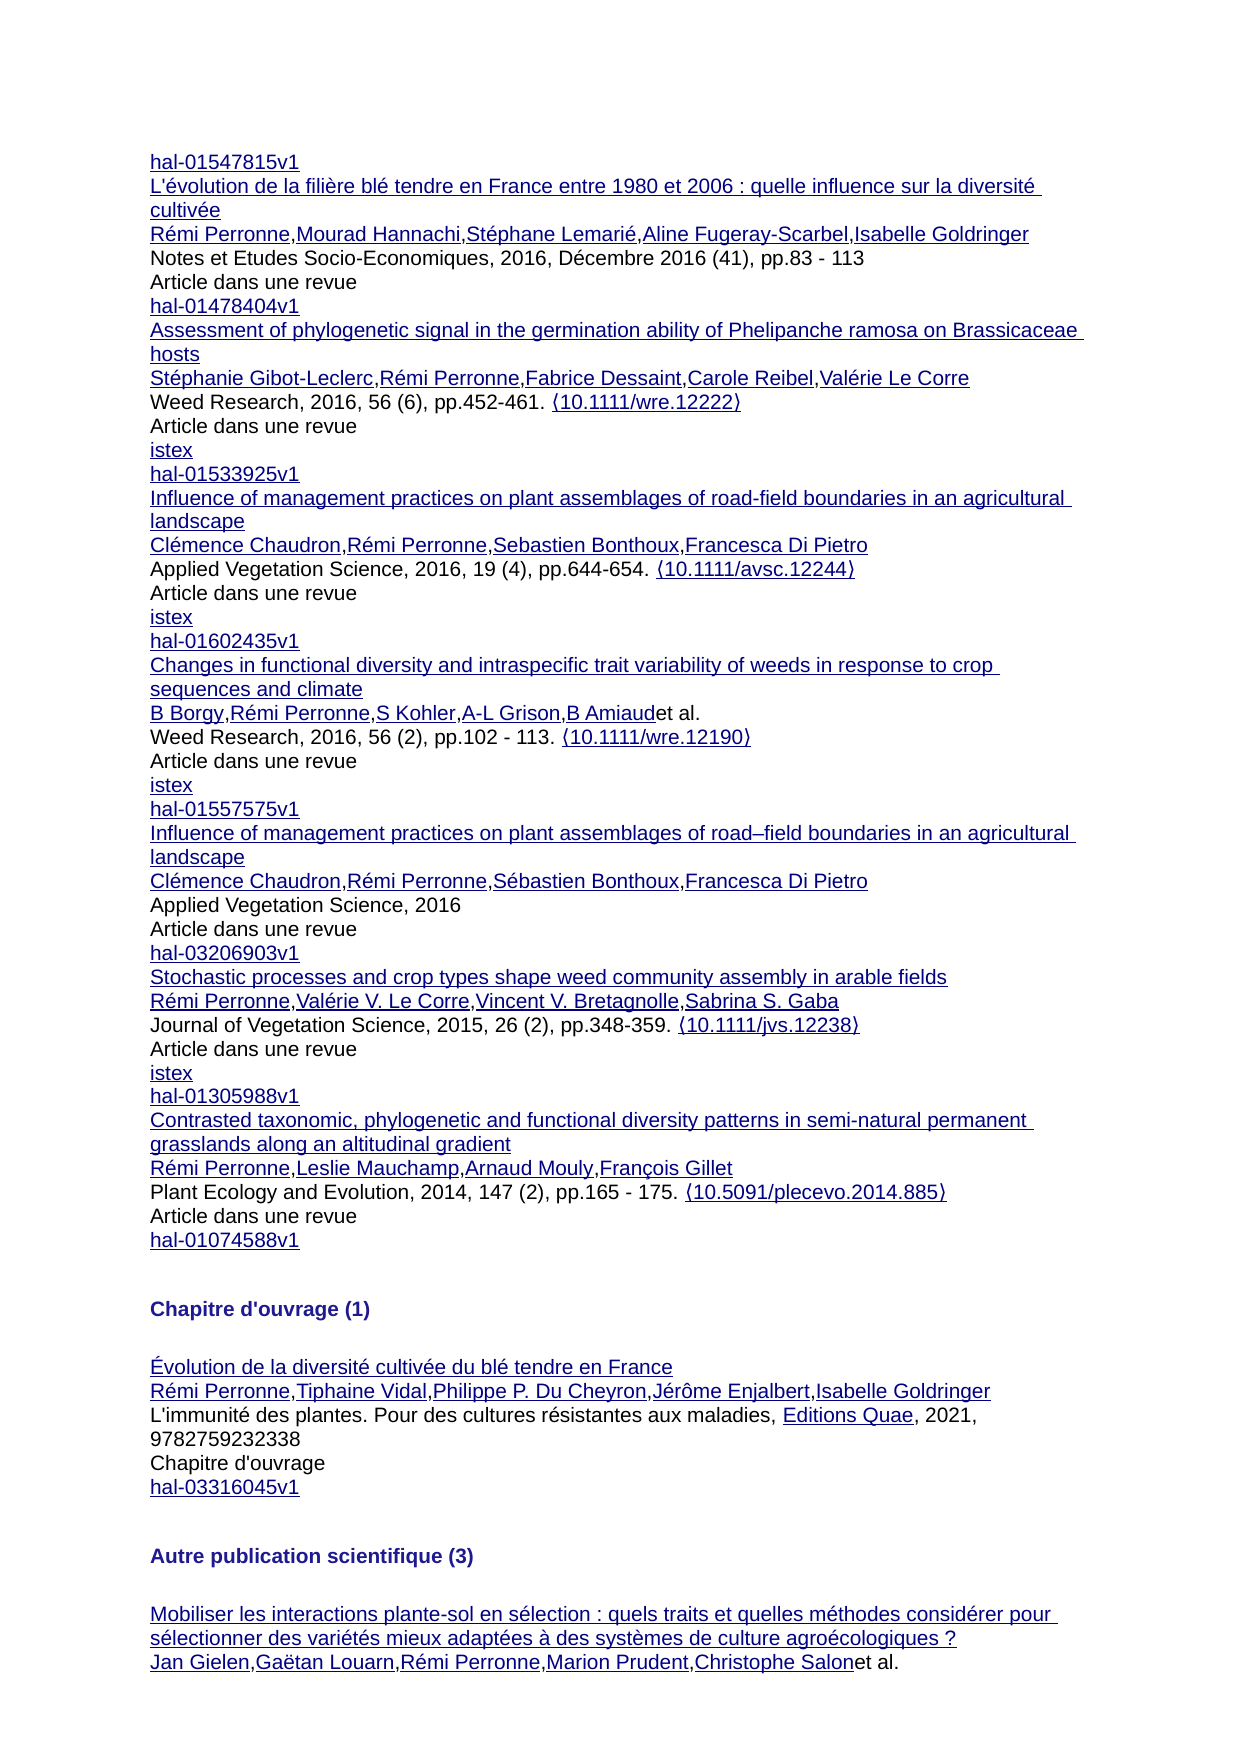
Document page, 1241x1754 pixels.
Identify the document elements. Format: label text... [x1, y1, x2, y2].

subtitle Autre publication scientifique (3) [150, 1544, 1090, 1568]
table_header Évolution de la diversité cultivée du blé tendre en France Rémi Perronne,Tiphaine Vidal,Philippe P. Du Cheyron,Jérôme Enjalbert,Isabelle Goldringer L'immunité des plantes. Pour des cultures résistantes aux maladies, Editions Quae, 2021, 9782759232338 Chapitre d'ouvrage hal-03316045v1 [150, 1355, 1090, 1499]
table_cell Contrasted taxonomic, phylogenetic and functional diversity patterns in semi-natural permanent grasslands along an altitudinal gradient Rémi Perronne,Leslie Mauchamp,Arnaud Mouly,François Gillet Plant Ecology and Evolution, 2014, 147 (2), pp.165 - 175. ⟨10.5091/plecevo.2014.885⟩ Article dans une revue hal-01074588v1 [150, 1108, 1090, 1252]
table_cell L'évolution de la filière blé tendre en France entre 1980 et 2006 : quelle influence sur la diversité cultivée Rémi Perronne,Mourad Hannachi,Stéphane Lemarié,Aline Fugeray-Scarbel,Isabelle Goldringer Notes et Etudes Socio-Economiques, 2016, Décembre 2016 (41), pp.83 - 113 Article dans une revue hal-01478404v1 [150, 174, 1090, 318]
table_cell Influence of management practices on plant assemblages of road-field boundaries in an agricultural landscape Clémence Chaudron,Rémi Perronne,Sebastien Bonthoux,Francesca Di Pietro Applied Vegetation Science, 2016, 19 (4), pp.644-654. ⟨10.1111/avsc.12244⟩ Article dans une revue istex hal-01602435v1 [150, 485, 1090, 653]
table_cell Stochastic processes and crop types shape weed community assembly in arable fields Rémi Perronne,Valérie V. Le Corre,Vincent V. Bretagnolle,Sabrina S. Gaba Journal of Vegetation Science, 2015, 26 (2), pp.348-359. ⟨10.1111/jvs.12238⟩ Article dans une revue istex hal-01305988v1 [150, 965, 1090, 1108]
table_cell Changes in functional diversity and intraspecific trait variability of weeds in response to crop sequences and climate B Borgy,Rémi Perronne,S Kohler,A-L Grison,B Amiaudet al. Weed Research, 2016, 56 (2), pp.102 - 113. ⟨10.1111/wre.12190⟩ Article dans une revue istex hal-01557575v1 [150, 653, 1090, 821]
table_header Mobiliser les interactions plante-sol en sélection : quels traits et quelles méthodes considérer pour sélectionner des variétés mieux adaptées à des systèmes de culture agroécologiques ? Jan Gielen,Gaëtan Louarn,Rémi Perronne,Marion Prudent,Christophe Salonet al. [150, 1602, 1090, 1674]
table_cell Assessment of phylogenetic signal in the germination ability of Phelipanche ramosa on Brassicaceae hosts Stéphanie Gibot-Leclerc,Rémi Perronne,Fabrice Dessaint,Carole Reibel,Valérie Le Corre Weed Research, 2016, 56 (6), pp.452-461. ⟨10.1111/wre.12222⟩ Article dans une revue istex hal-01533925v1 [150, 318, 1090, 485]
subtitle Chapitre d'ouvrage (1) [150, 1297, 1090, 1321]
table_cell hal-01547815v1 [150, 150, 1090, 174]
table_cell Influence of management practices on plant assemblages of road–field boundaries in an agricultural landscape Clémence Chaudron,Rémi Perronne,Sébastien Bonthoux,Francesca Di Pietro Applied Vegetation Science, 2016 Article dans une revue hal-03206903v1 [150, 821, 1090, 964]
